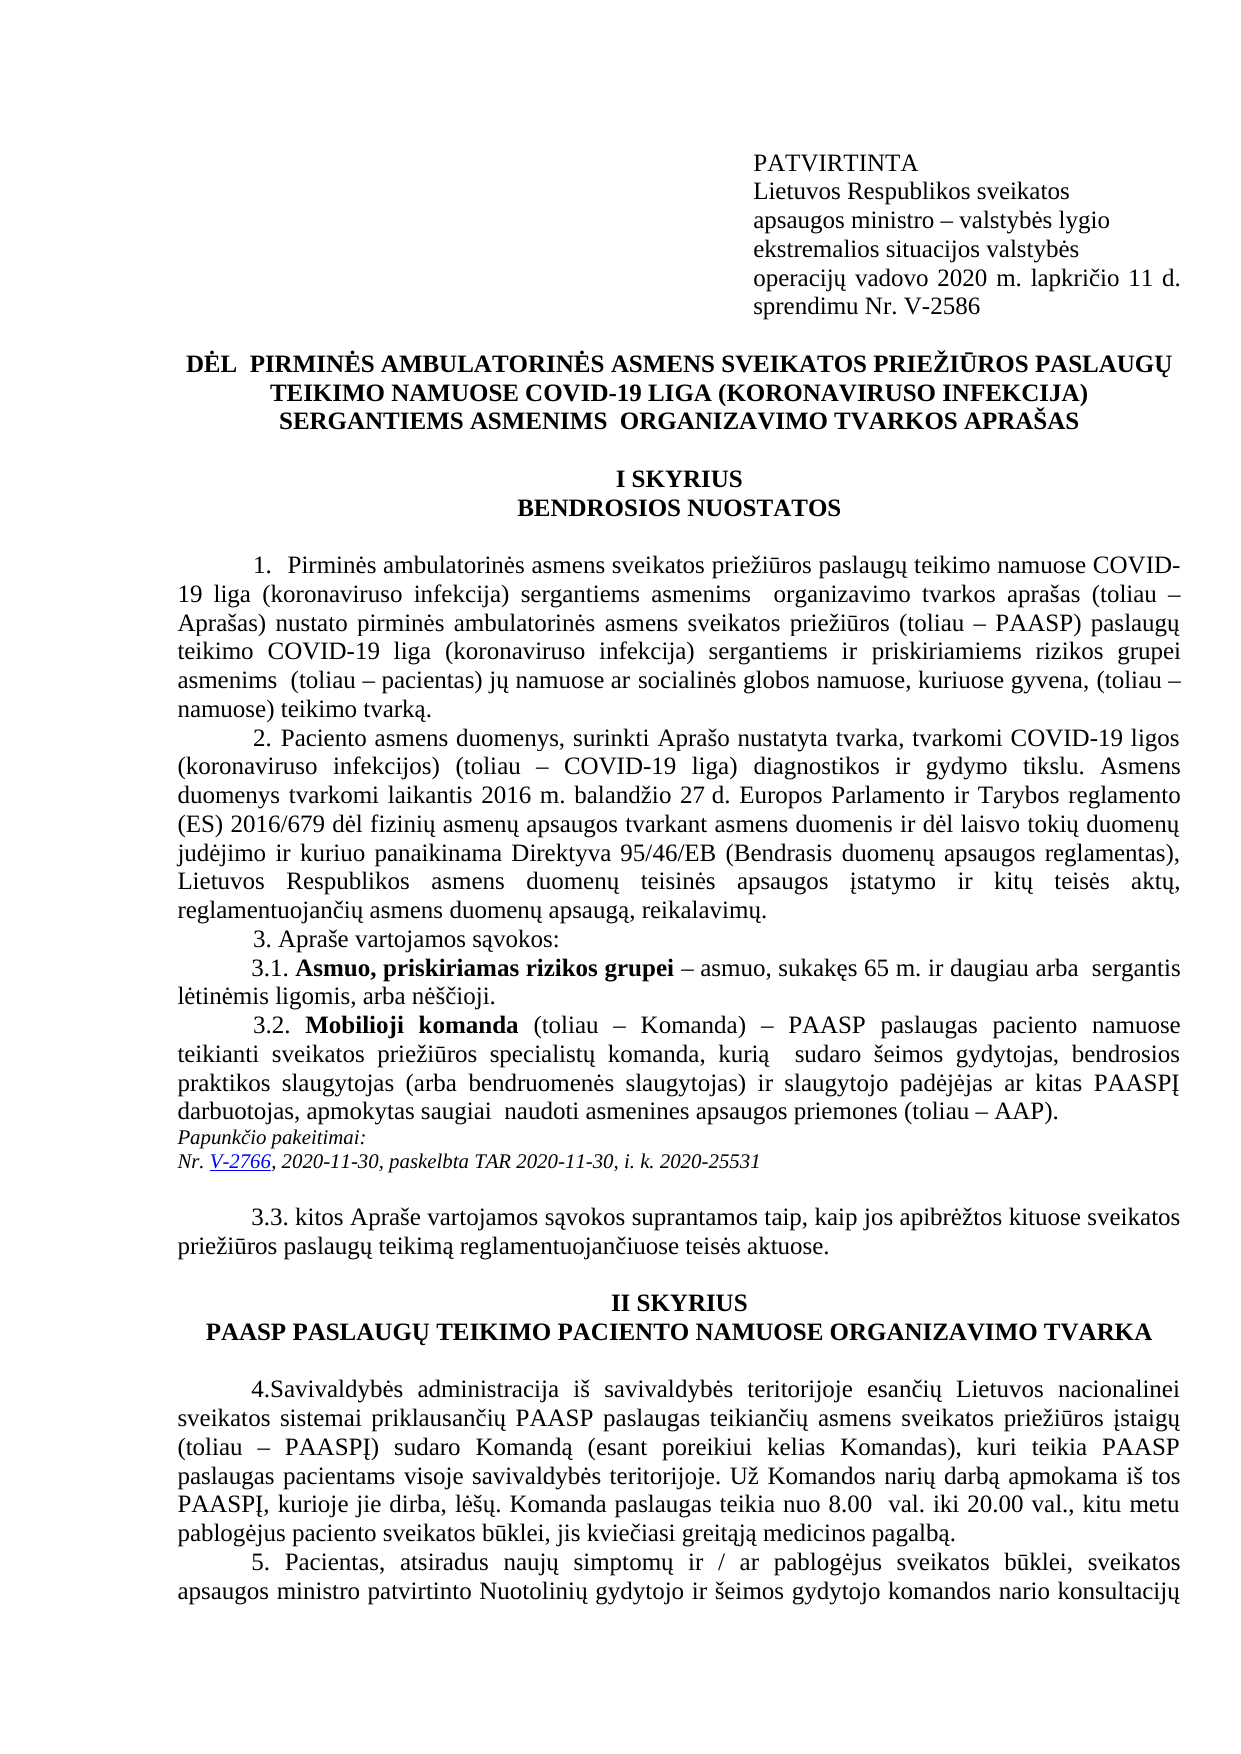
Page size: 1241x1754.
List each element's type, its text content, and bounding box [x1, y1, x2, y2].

text DĖL PIRMINĖS AMBULATORINĖS ASMENS SVEIKATOS PRIEŽIŪROS PASLAUGŲ TEIKIMO NAMUOSE COVID-19 LIGA (KORONAVIRUSO INFEKCIJA) SERGANTIEMS ASMENIMS ORGANIZAVIMO TVARKOS APRAŠAS [177, 349, 1181, 435]
text PAASP PASLAUGŲ TEIKIMO PACIENTO NAMUOSE ORGANIZAVIMO TVARKA [177, 1317, 1181, 1346]
text II SKYRIUS [177, 1288, 1181, 1317]
text PATVIRTINTA [477, 148, 1181, 176]
text 3.3. kitos Apraše vartojamos sąvokos suprantamos taip, kaip jos apibrėžtos kituose sveikatos priežiūros paslaugų teikimą reglamentuojančiuose teisės aktuose. [177, 1202, 1181, 1259]
text 3. Apraše vartojamos sąvokos: [253, 924, 1181, 953]
text operacijų vadovo 2020 m. lapkričio 11 d. sprendimu Nr. V-2586 [753, 263, 1181, 320]
text BENDROSIOS NUOSTATOS [177, 493, 1181, 521]
text 2. Paciento asmens duomenys, surinkti Aprašo nustatyta tvarka, tvarkomi COVID-19 ligos (koronaviruso infekcijos) (toliau – COVID-19 liga) diagnostikos ir gydymo tikslu. Asmens duomenys tvarkomi laikantis 2016 m. balandžio 27 d. Europos Parlamento ir Tarybos reglamento (ES) 2016/679 dėl fizinių asmenų apsaugos tvarkant asmens duomenis ir dėl laisvo tokių duomenų judėjimo ir kuriuo panaikinama Direktyva 95/46/EB (Bendrasis duomenų apsaugos reglamentas), Lietuvos Respublikos asmens duomenų teisinės apsaugos įstatymo ir kitų teisės aktų, reglamentuojančių asmens duomenų apsaugą, reikalavimų. [177, 723, 1181, 924]
text Nr. V-2766, 2020-11-30, paskelbta TAR 2020-11-30, i. k. 2020-25531 [177, 1149, 1181, 1173]
text ekstremalios situacijos valstybės [753, 234, 1181, 263]
text I SKYRIUS [177, 464, 1181, 493]
text 3.2. Mobilioji komanda (toliau – Komanda) – PAASP paslaugas paciento namuose teikianti sveikatos priežiūros specialistų komanda, kurią sudaro šeimos gydytojas, bendrosios praktikos slaugytojas (arba bendruomenės slaugytojas) ir slaugytojo padėjėjas ar kitas PAASPĮ darbuotojas, apmokytas saugiai naudoti asmenines apsaugos priemones (toliau – AAP). [177, 1010, 1181, 1125]
text apsaugos ministro – valstybės lygio [753, 205, 1181, 234]
text 1. Pirminės ambulatorinės asmens sveikatos priežiūros paslaugų teikimo namuose COVID-19 liga (koronaviruso infekcija) sergantiems asmenims organizavimo tvarkos aprašas (toliau – Aprašas) nustato pirminės ambulatorinės asmens sveikatos priežiūros (toliau – PAASP) paslaugų teikimo COVID-19 liga (koronaviruso infekcija) sergantiems ir priskiriamiems rizikos grupei asmenims (toliau – pacientas) jų namuose ar socialinės globos namuose, kuriuose gyvena, (toliau – namuose) teikimo tvarką. [177, 550, 1181, 723]
text 4. Savivaldybės administracija iš savivaldybės teritorijoje esančių Lietuvos nacionalinei sveikatos sistemai priklausančių PAASP paslaugas teikiančių asmens sveikatos priežiūros įstaigų (toliau – PAASPĮ) sudaro Komandą (esant poreikiui kelias Komandas), kuri teikia PAASP paslaugas pacientams visoje savivaldybės teritorijoje. Už Komandos narių darbą apmokama iš tos PAASPĮ, kurioje jie dirba, lėšų. Komanda paslaugas teikia nuo 8.00 val. iki 20.00 val., kitu metu pablogėjus paciento sveikatos būklei, jis kviečiasi greitąją medicinos pagalbą. [177, 1374, 1181, 1547]
text Lietuvos Respublikos sveikatos [753, 176, 1181, 205]
text 3.1. Asmuo, priskiriamas rizikos grupei – asmuo, sukakęs 65 m. ir daugiau arba sergantis lėtinėmis ligomis, arba nėščioji. [177, 953, 1181, 1010]
text 5. Pacientas, atsiradus naujų simptomų ir / ar pablogėjus sveikatos būklei, sveikatos apsaugos ministro patvirtinto Nuotolinių gydytojo ir šeimos gydytojo komandos nario konsultacijų [177, 1547, 1181, 1604]
text Papunkčio pakeitimai: [177, 1125, 1181, 1149]
